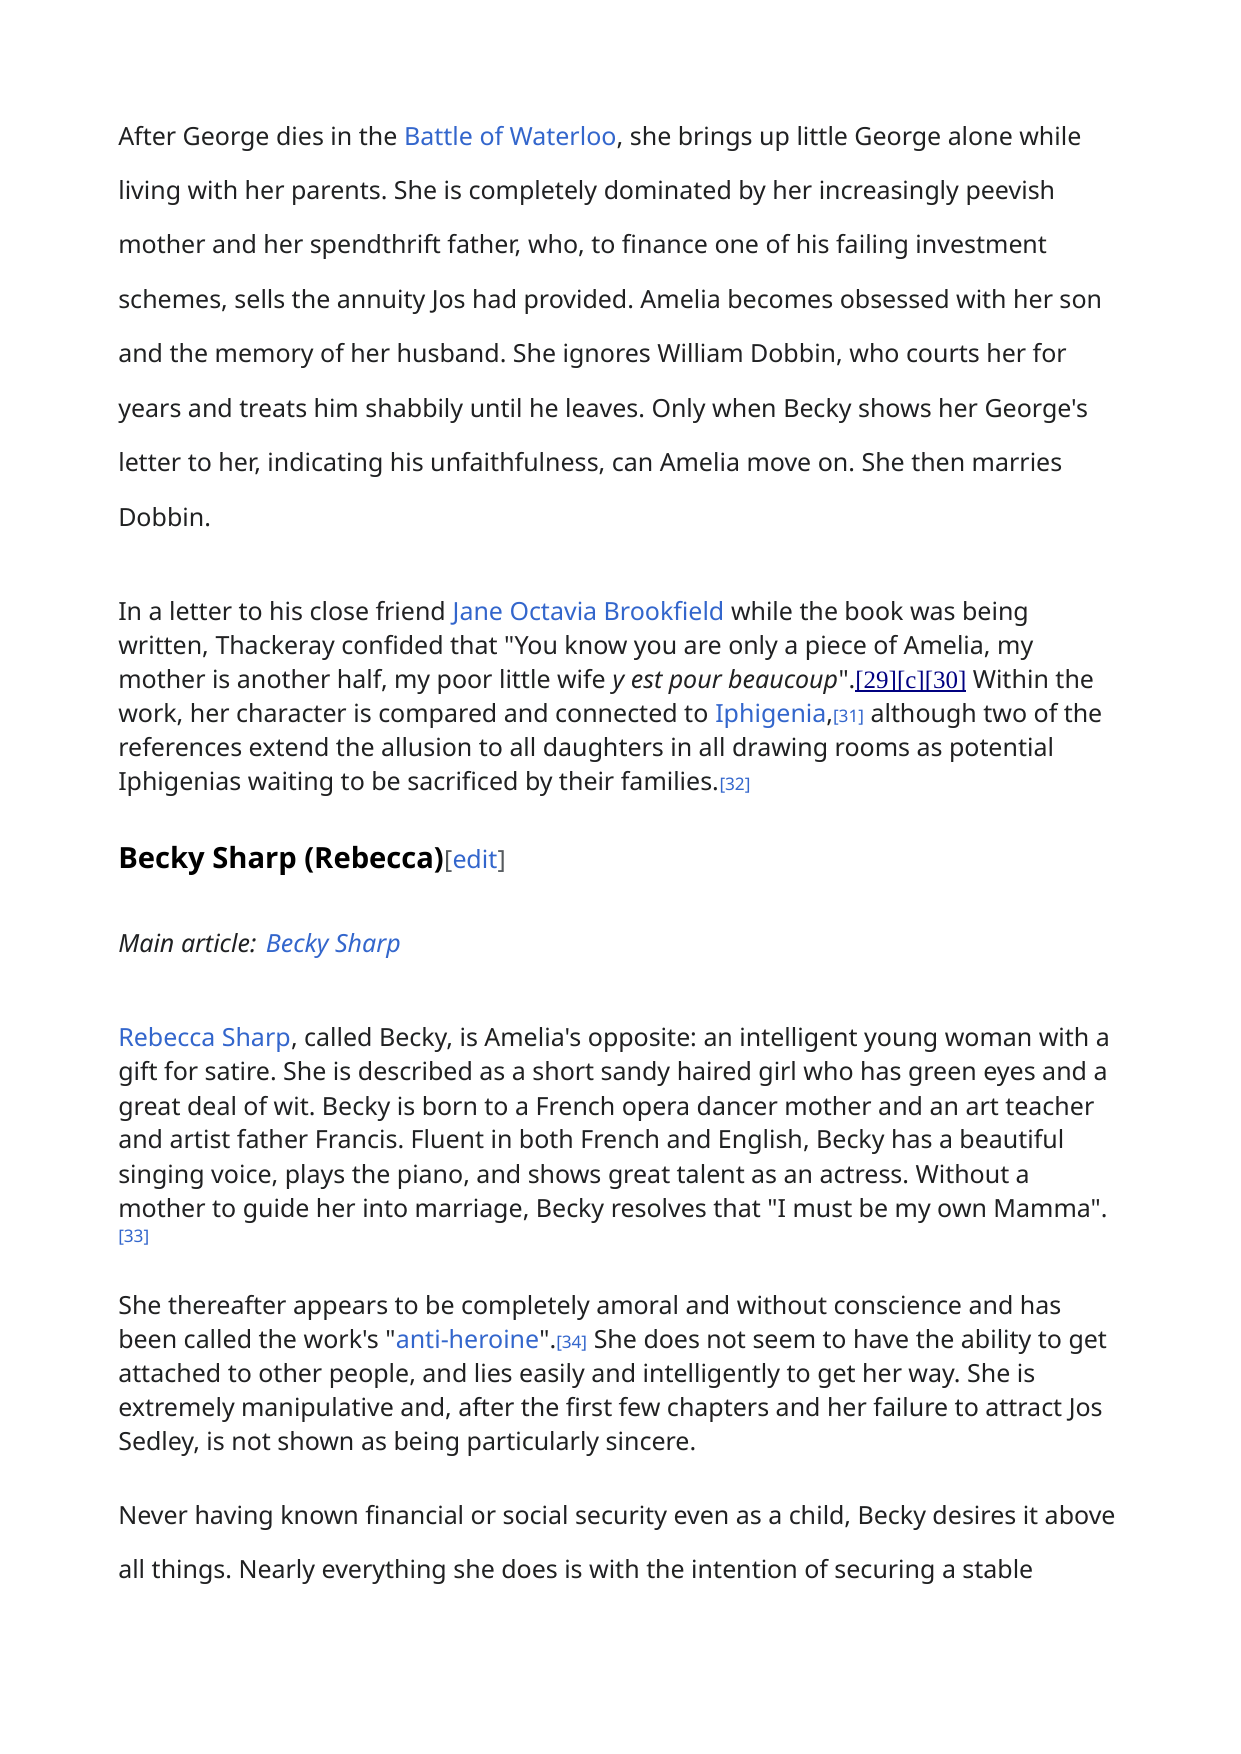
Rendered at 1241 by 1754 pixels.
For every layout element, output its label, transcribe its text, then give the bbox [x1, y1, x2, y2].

text She thereafter appears to be completely amoral and without conscience and has been called the work's "anti-heroine".[34] She does not seem to have the ability to get attached to other people, and lies easily and intelligently to get her way. She is extremely manipulative and, after the first few chapters and her failure to attract Jos Sedley, is not shown as being particularly sincere. [118, 1287, 1122, 1458]
text Main article: Becky Sharp [118, 926, 1122, 960]
subtitle Becky Sharp (Rebecca)[edit] [118, 837, 1122, 877]
text Rebecca Sharp, called Becky, is Amelia's opposite: an intelligent young woman with a gift for satire. She is described as a short sandy haired girl who has green eyes and a great deal of wit. Becky is born to a French opera dancer mother and an art teacher and artist father Francis. Fluent in both French and English, Becky has a beautiful singing voice, plays the piano, and shows great talent as an actress. Without a mother to guide her into marriage, Becky resolves that "I must be my own Mamma".[33] [118, 1020, 1122, 1248]
text Never having known financial or social security even as a child, Becky desires it above all things. Nearly everything she does is with the intention of securing a stable [118, 1497, 1122, 1586]
text In a letter to his close friend Jane Octavia Brookfield while the book was being written, Thackeray confided that "You know you are only a piece of Amelia, my mother is another half, my poor little wife y est pour beaucoup".[29][c][30] Within the work, her character is compared and connected to Iphigenia,[31] although two of the references extend the allusion to all daughters in all drawing rooms as potential Iphigenias waiting to be sacrificed by their families.[32] [118, 593, 1122, 798]
text After George dies in the Battle of Waterloo, she brings up little George alone while living with her parents. She is completely dominated by her increasingly peevish mother and her spendthrift father, who, to finance one of his failing investment schemes, sells the annuity Jos had provided. Amelia becomes obsessed with her son and the memory of her husband. She ignores William Dobbin, who courts her for years and treats him shabbily until he leaves. Only when Becky shows her George's letter to her, indicating his unfaithfulness, can Amelia move on. She then marries Dobbin. [118, 118, 1122, 533]
